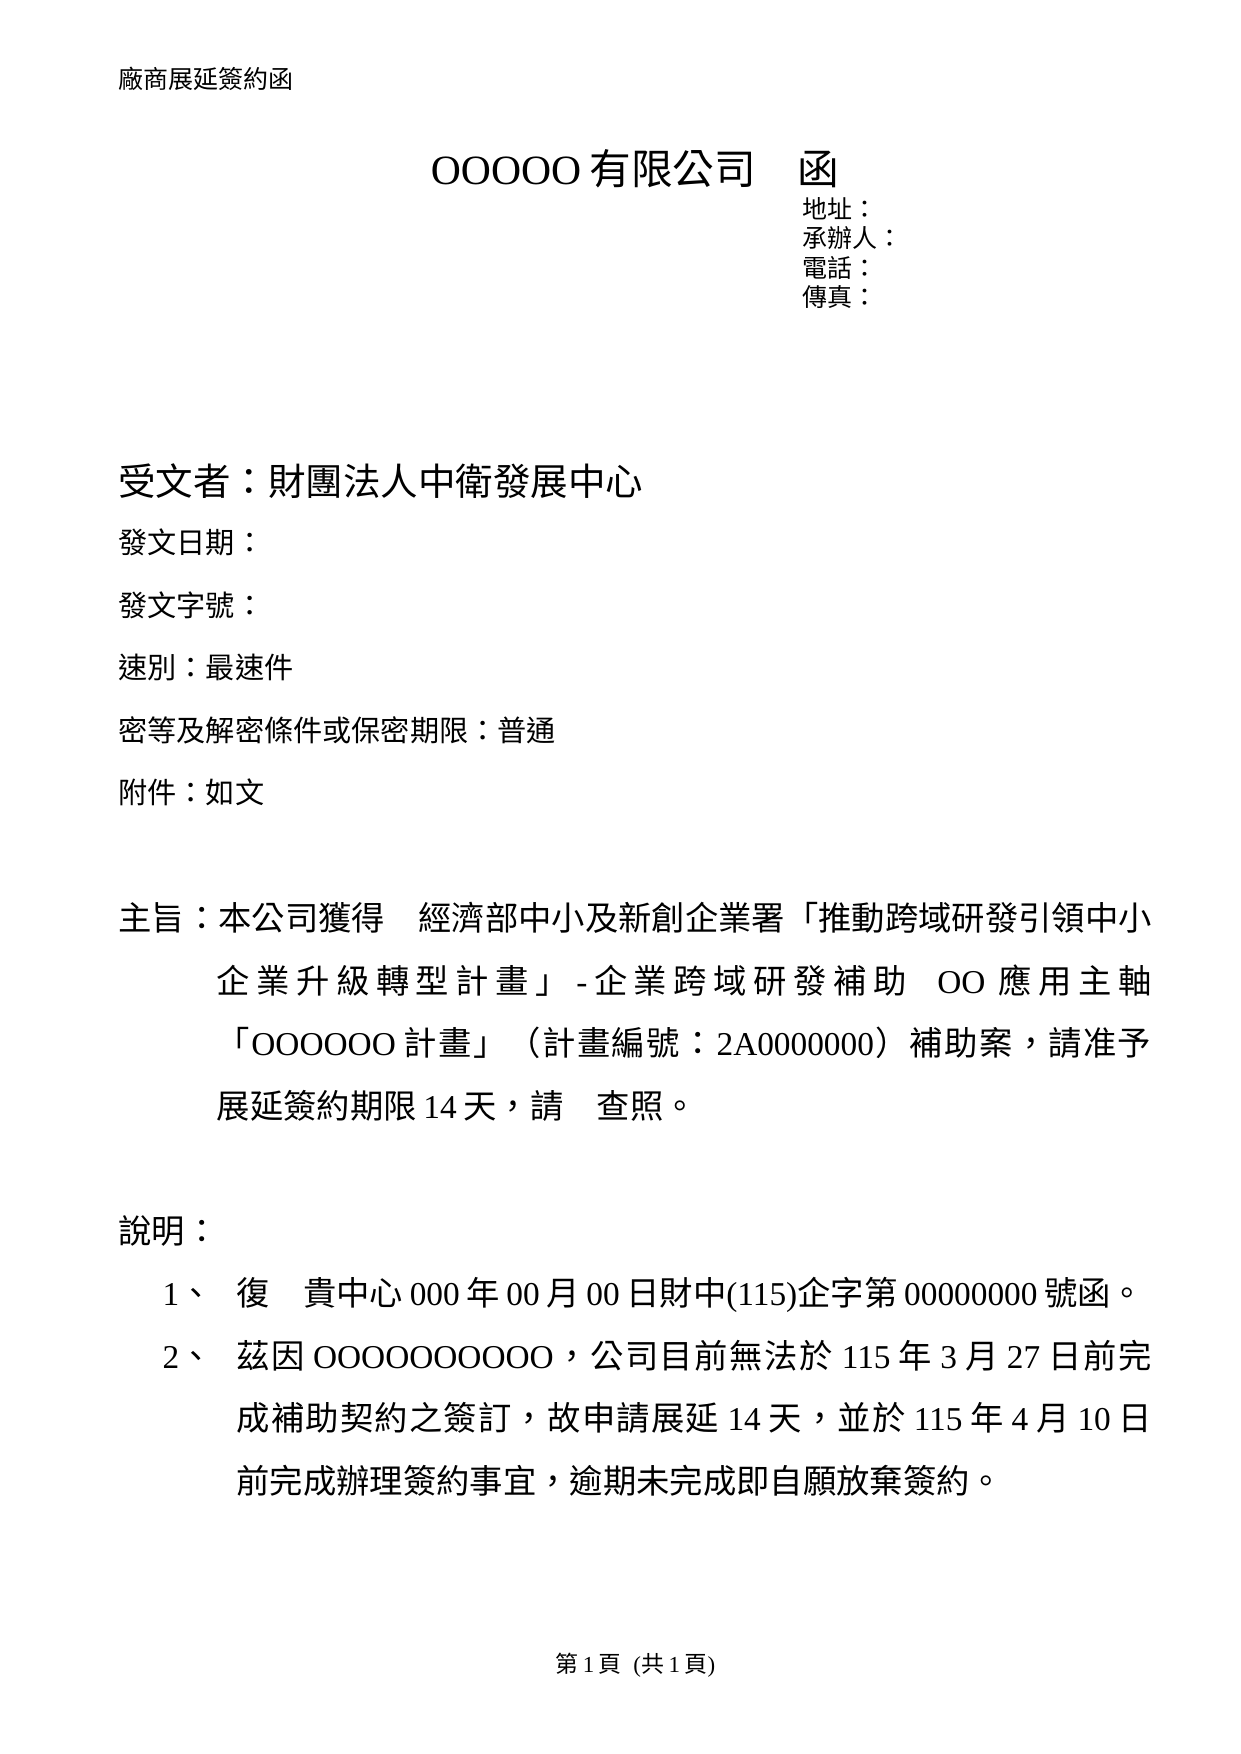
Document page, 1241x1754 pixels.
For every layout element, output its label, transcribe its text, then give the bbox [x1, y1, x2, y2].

text 受文者：財團法人中衛發展中心 [118, 437, 1152, 499]
text 承辦人： [802, 224, 1137, 254]
list 復 貴中心000年00月00日財中(115)企字第00000000號函。 [162, 1249, 1152, 1312]
list 茲因OOOOOOOOOO，公司目前無法於115年3月27日前完成補助契約之簽訂，故申請展延14天，並於115年4月10日前完成辦理簽約事宜，逾期未完成即自願放棄簽約。 [162, 1312, 1152, 1499]
text 發文日期： [118, 499, 1152, 562]
text 速別：最速件 [118, 624, 1152, 687]
text 發文字號： [118, 562, 1152, 624]
text 主旨：本公司獲得 經濟部中小及新創企業署「推動跨域研發引領中小企業升級轉型計畫」-企業跨域研發補助 OO應用主軸「OOOOOO計畫」（計畫編號：2A0000000）補助案，請准予展延簽約期限14天，請 查照。 [118, 874, 1152, 1124]
text 密等及解密條件或保密期限：普通 [118, 687, 1152, 749]
text 傳真： [802, 283, 1137, 312]
text 說明： [118, 1187, 1152, 1249]
text 電話： [802, 254, 1137, 283]
text 地址： [802, 195, 1137, 224]
text 附件：如文 [118, 749, 1152, 812]
text OOOOO有限公司 函 [118, 124, 1152, 187]
